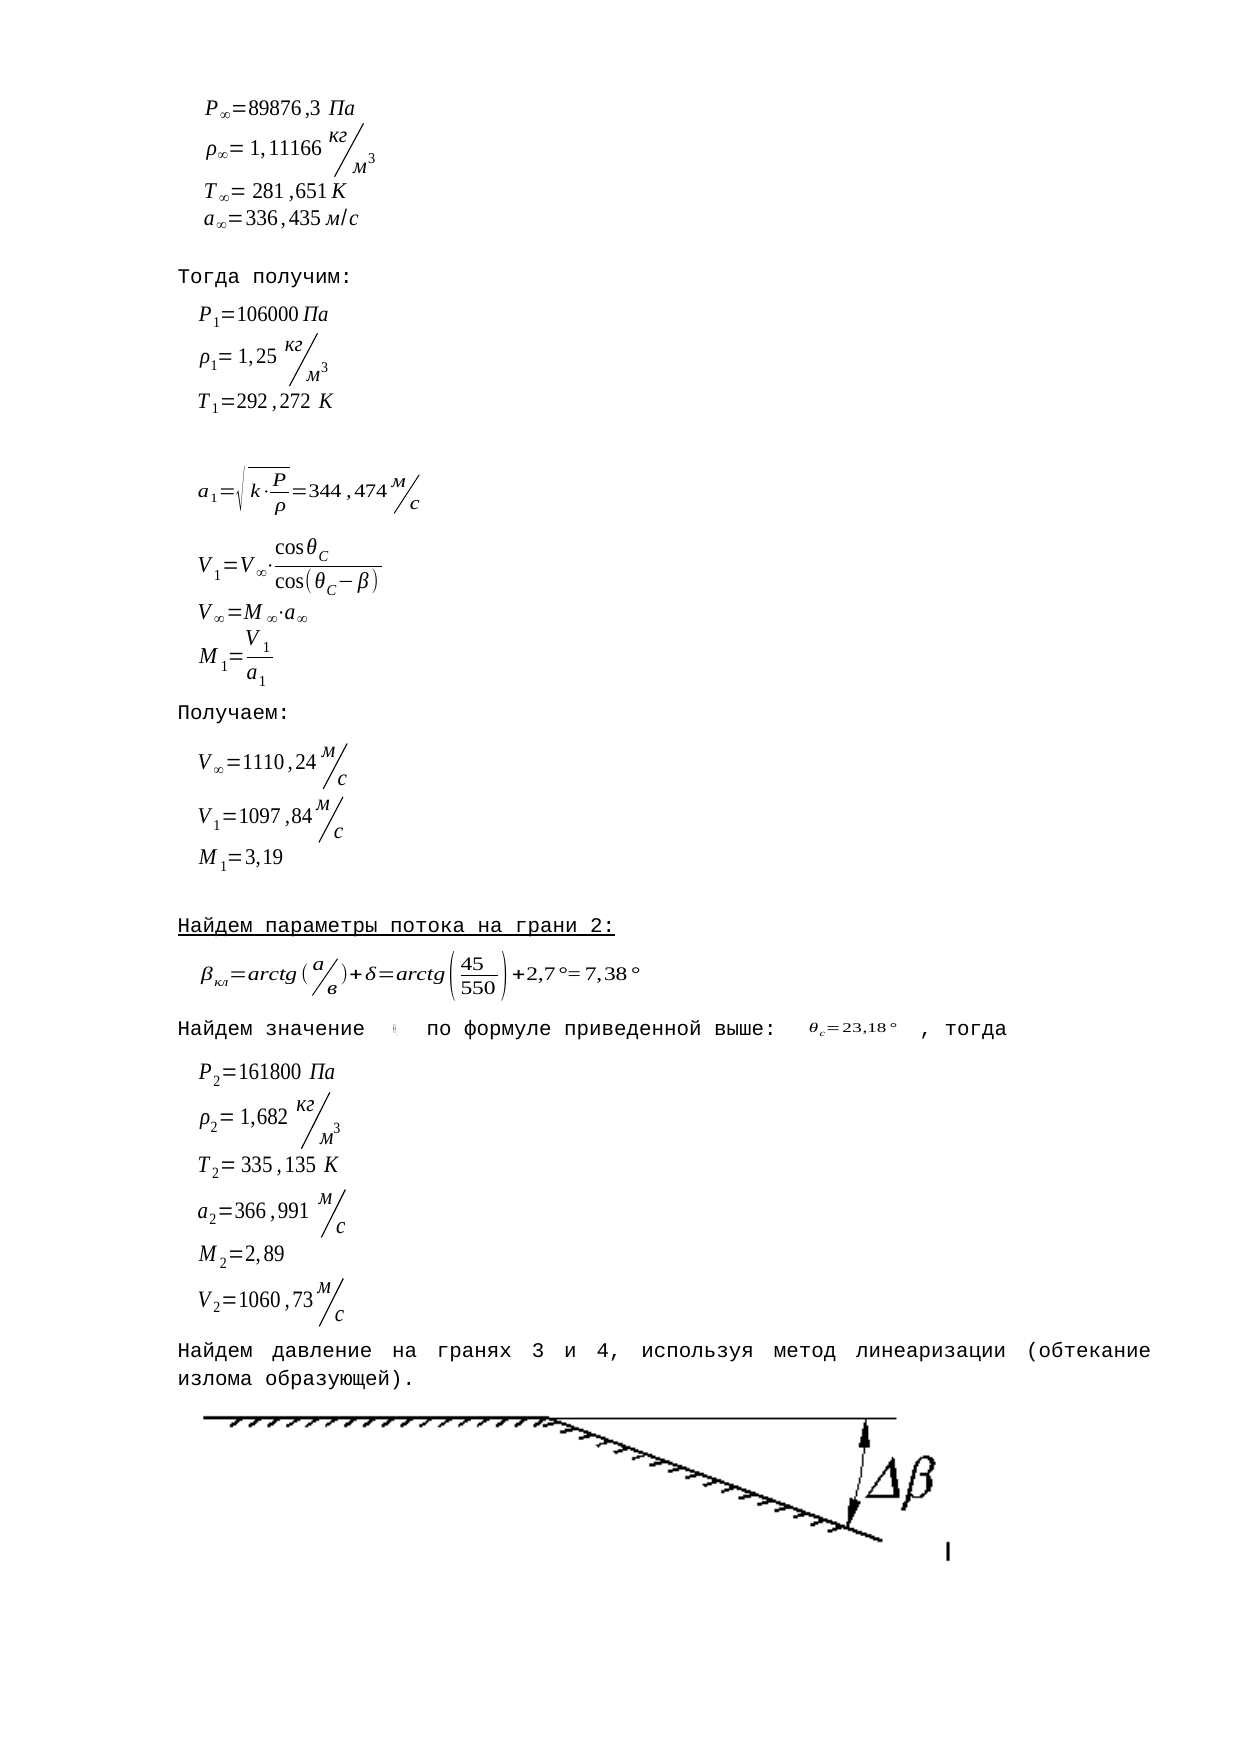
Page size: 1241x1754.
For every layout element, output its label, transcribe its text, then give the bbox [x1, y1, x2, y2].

text Найдем параметры потока на грани 2: [177, 915, 1152, 939]
text Тогда получим: [177, 266, 1152, 289]
text Найдем давление на гранях 3 и 4, используя метод линеаризации (обтекание излома образующей). [177, 1340, 1152, 1392]
text Получаем: [177, 702, 1152, 725]
picture [177, 1396, 963, 1580]
text Найдем значение по формуле приведенной выше: , тогда [177, 1013, 1152, 1046]
